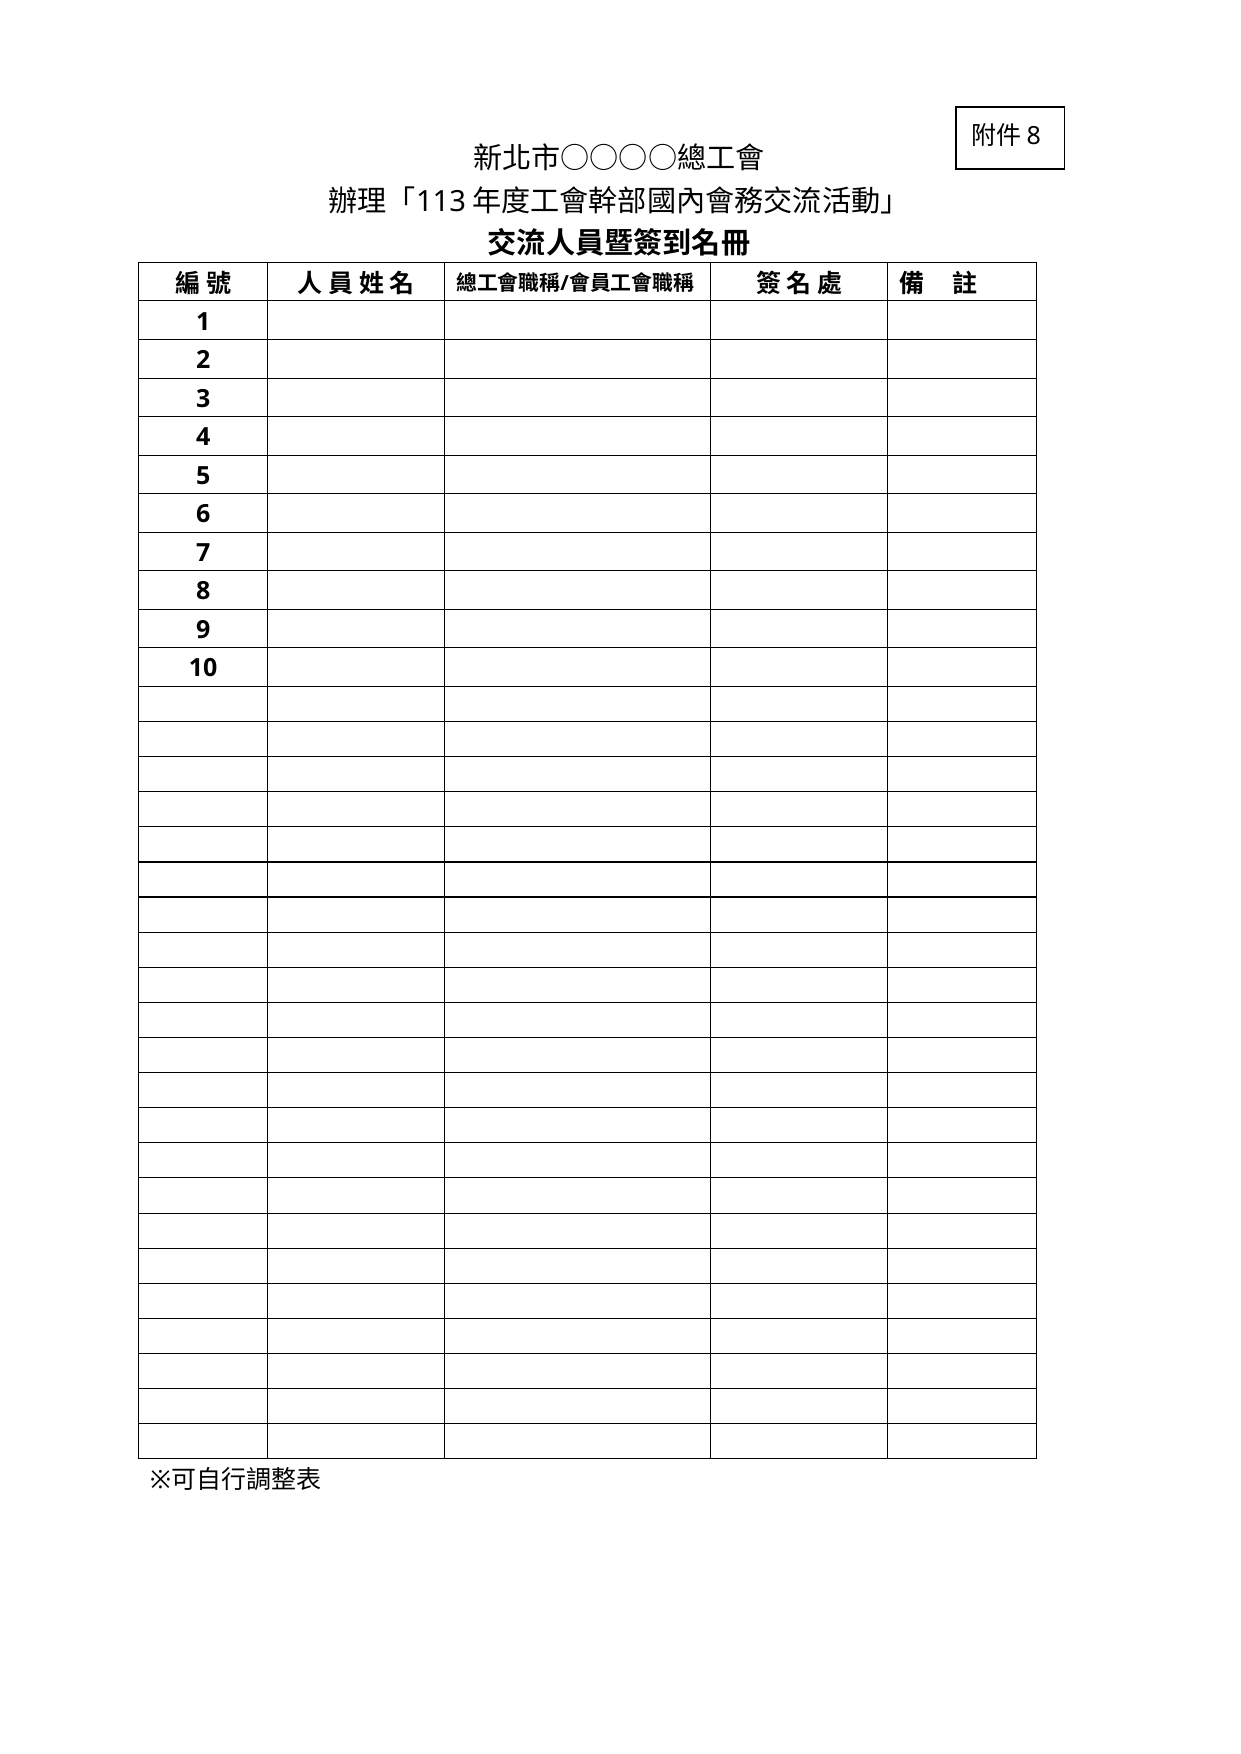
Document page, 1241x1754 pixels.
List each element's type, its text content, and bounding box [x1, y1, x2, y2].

table_cell [888, 379, 1036, 416]
table_cell [268, 571, 444, 609]
table_cell [711, 494, 887, 532]
table_cell [268, 610, 444, 647]
table_cell [711, 863, 887, 896]
table_cell [139, 1284, 267, 1318]
table_cell [711, 1389, 887, 1423]
table_cell [711, 968, 887, 1002]
table_cell [888, 1073, 1036, 1107]
table_cell [888, 1249, 1036, 1283]
table_cell [268, 1143, 444, 1177]
table_cell [711, 933, 887, 967]
table_cell [888, 340, 1036, 377]
table_cell [139, 1073, 267, 1107]
table_cell [445, 340, 710, 377]
table_cell [711, 533, 887, 570]
text 新北市○○○○總工會 [957, 108, 1064, 168]
table_cell 8 [139, 571, 267, 609]
table_cell [445, 1003, 710, 1037]
table_cell [268, 1389, 444, 1423]
table_cell [268, 827, 444, 861]
table_cell [711, 571, 887, 609]
table_cell [888, 1389, 1036, 1423]
table_cell [445, 1038, 710, 1072]
table_cell [888, 1319, 1036, 1353]
table_cell [711, 456, 887, 493]
table_cell [445, 571, 710, 609]
table_cell [268, 340, 444, 377]
table_cell [139, 827, 267, 861]
table_cell [268, 722, 444, 756]
table_cell [888, 757, 1036, 791]
table_cell [445, 1108, 710, 1142]
table_cell [888, 610, 1036, 647]
table_cell [445, 533, 710, 570]
table_cell [139, 1003, 267, 1037]
table_cell [888, 533, 1036, 570]
table_cell [139, 898, 267, 932]
table_cell [711, 1038, 887, 1072]
table_cell [711, 1319, 887, 1353]
table_cell 4 [139, 417, 267, 454]
table_cell [268, 1284, 444, 1318]
table_cell [139, 1038, 267, 1072]
table_cell [268, 968, 444, 1002]
table_cell [445, 417, 710, 454]
table_cell [445, 933, 710, 967]
table_cell [711, 1249, 887, 1283]
table_cell [445, 968, 710, 1002]
table_cell [888, 722, 1036, 756]
table_header 備 註 [888, 263, 1036, 300]
table_cell [139, 933, 267, 967]
table_cell [268, 1003, 444, 1037]
table_cell 9 [139, 610, 267, 647]
table_cell 1 [139, 301, 267, 339]
table_cell [711, 1354, 887, 1388]
text 新北市○○○○總工會 [150, 135, 1087, 177]
table_cell [888, 933, 1036, 967]
table_cell [139, 1354, 267, 1388]
table_cell [888, 1108, 1036, 1142]
text 交流人員暨簽到名冊 [150, 219, 1087, 262]
table_cell [268, 1354, 444, 1388]
table_cell [139, 1178, 267, 1212]
table_cell [268, 1178, 444, 1212]
table_header 簽 名 處 [711, 263, 887, 300]
table_cell [268, 1214, 444, 1247]
table_cell [268, 898, 444, 932]
table_cell [445, 1284, 710, 1318]
table_cell [139, 968, 267, 1002]
table_cell [268, 933, 444, 967]
table_cell 7 [139, 533, 267, 570]
table_cell [888, 898, 1036, 932]
table_cell [711, 722, 887, 756]
table_cell [268, 533, 444, 570]
table_header 人 員 姓 名 [268, 263, 444, 300]
table_cell [139, 1214, 267, 1247]
table_cell [711, 1143, 887, 1177]
table_cell [888, 1354, 1036, 1388]
table_cell [445, 898, 710, 932]
table_cell 3 [139, 379, 267, 416]
table_cell [445, 1143, 710, 1177]
table_cell [711, 792, 887, 826]
table_cell [445, 379, 710, 416]
table_cell [445, 1249, 710, 1283]
table_cell [888, 417, 1036, 454]
table_cell [888, 456, 1036, 493]
table_cell [268, 1038, 444, 1072]
table_cell [711, 1003, 887, 1037]
table_cell [888, 1284, 1036, 1318]
table_cell 2 [139, 340, 267, 377]
table_cell [268, 863, 444, 896]
table_cell [268, 417, 444, 454]
table_header 總工會職稱/會員工會職稱 [445, 263, 710, 300]
table_cell [268, 379, 444, 416]
table_cell [888, 792, 1036, 826]
table_cell [711, 301, 887, 339]
table_cell [711, 898, 887, 932]
table_cell [445, 648, 710, 686]
table_cell [445, 687, 710, 721]
text 辦理「113年度工會幹部國內會務交流活動」 [150, 177, 1087, 219]
table_cell [268, 687, 444, 721]
table_cell [139, 1424, 267, 1458]
table_cell [888, 1178, 1036, 1212]
table_cell [445, 1319, 710, 1353]
table_cell [268, 1424, 444, 1458]
table_cell [888, 648, 1036, 686]
table_cell [711, 827, 887, 861]
table_cell [711, 379, 887, 416]
table_cell [139, 722, 267, 756]
table_cell [445, 1424, 710, 1458]
table_cell [139, 1319, 267, 1353]
table_cell [888, 1038, 1036, 1072]
table_cell [268, 792, 444, 826]
table_cell [445, 1354, 710, 1388]
table_cell [139, 1249, 267, 1283]
table_cell [888, 827, 1036, 861]
table_header 編 號 [139, 263, 267, 300]
table_cell [711, 610, 887, 647]
table_cell [888, 1003, 1036, 1037]
table_cell [445, 1178, 710, 1212]
table_cell 5 [139, 456, 267, 493]
table_cell [711, 757, 887, 791]
table_cell [268, 1108, 444, 1142]
table_cell [445, 456, 710, 493]
table_cell [268, 456, 444, 493]
table_cell [711, 687, 887, 721]
table_cell [268, 1249, 444, 1283]
table_cell 6 [139, 494, 267, 532]
table_cell [888, 1214, 1036, 1247]
table_cell [445, 863, 710, 896]
table_cell [711, 1178, 887, 1212]
table_cell [888, 1424, 1036, 1458]
table_cell [139, 1143, 267, 1177]
table_cell [445, 792, 710, 826]
table_cell [139, 757, 267, 791]
table_cell [445, 827, 710, 861]
table_cell [268, 494, 444, 532]
table_cell [268, 1073, 444, 1107]
table_cell [445, 301, 710, 339]
table_cell [268, 757, 444, 791]
table_cell [268, 648, 444, 686]
table_cell [139, 1389, 267, 1423]
table_cell [711, 1284, 887, 1318]
table_cell [711, 648, 887, 686]
text ※可自行調整表 [150, 1459, 1087, 1497]
text 附件8 [971, 115, 1048, 151]
table_cell [139, 687, 267, 721]
table_cell [139, 792, 267, 826]
table_cell [711, 340, 887, 377]
table_cell [711, 417, 887, 454]
table_cell [711, 1073, 887, 1107]
table_cell [888, 301, 1036, 339]
table_cell [445, 1073, 710, 1107]
table_cell [711, 1214, 887, 1247]
table_cell [711, 1108, 887, 1142]
table_cell [888, 687, 1036, 721]
table_cell [888, 1143, 1036, 1177]
table_cell [268, 301, 444, 339]
table_cell [888, 494, 1036, 532]
table_cell [445, 722, 710, 756]
table_cell [445, 610, 710, 647]
table_cell [445, 494, 710, 532]
table_cell 10 [139, 648, 267, 686]
table_cell [445, 1214, 710, 1247]
table_cell [445, 757, 710, 791]
table_cell [888, 863, 1036, 896]
table_cell [888, 571, 1036, 609]
table_cell [445, 1389, 710, 1423]
table_cell [268, 1319, 444, 1353]
table_cell [139, 1108, 267, 1142]
table_cell [888, 968, 1036, 1002]
table_cell [139, 863, 267, 896]
table_cell [711, 1424, 887, 1458]
